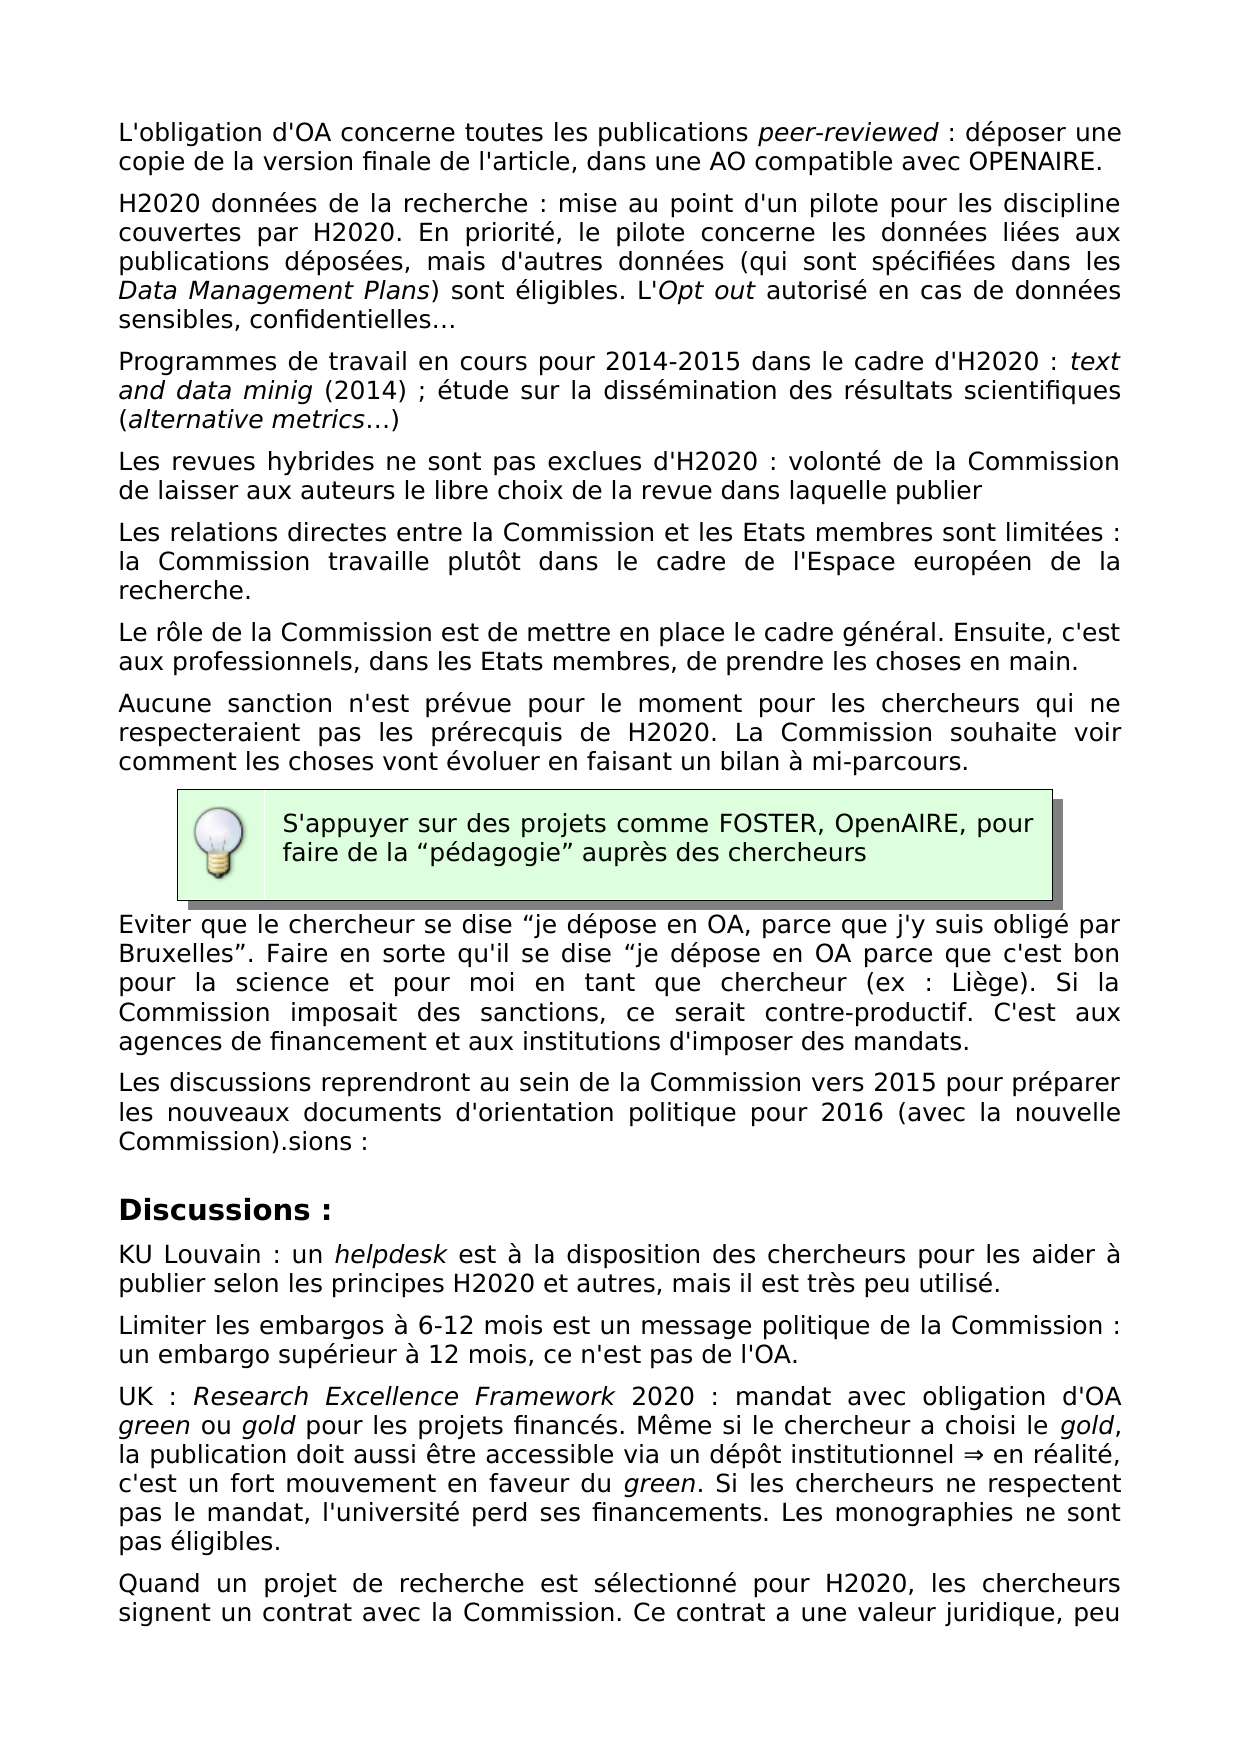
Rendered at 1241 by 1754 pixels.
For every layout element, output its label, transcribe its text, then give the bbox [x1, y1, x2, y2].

text Les revues hybrides ne sont pas exclues d'H2020 : volonté de la Commission de laisser aux auteurs le libre choix de la revue dans laquelle publier [118, 447, 1122, 506]
text Le rôle de la Commission est de mettre en place le cadre général. Ensuite, c'est aux professionnels, dans les Etats membres, de prendre les choses en main. [118, 618, 1122, 676]
text Les relations directes entre la Commission et les Etats membres sont limitées : la Commission travaille plutôt dans le cadre de l'Espace européen de la recherche. [118, 518, 1122, 606]
text Les discussions reprendront au sein de la Commission vers 2015 pour préparer les nouveaux documents d'orientation politique pour 2016 (avec la nouvelle Commission).sions : [118, 1068, 1122, 1156]
table_header S'appuyer sur des projets comme FOSTER, OpenAIRE, pour faire de la “pédagogie” auprès des chercheurs [265, 790, 1052, 899]
text L'obligation d'OA concerne toutes les publications peer-reviewed : déposer une copie de la version finale de l'article, dans une AO compatible avec OPENAIRE. [118, 118, 1122, 176]
text Quand un projet de recherche est sélectionné pour H2020, les chercheurs signent un contrat avec la Commission. Ce contrat a une valeur juridique, peu [118, 1569, 1122, 1627]
subtitle Discussions : [118, 1193, 1122, 1227]
picture [183, 806, 259, 882]
table_header [178, 790, 264, 899]
text Eviter que le chercheur se dise “je dépose en OA, parce que j'y suis obligé par Bruxelles”. Faire en sorte qu'il se dise “je dépose en OA parce que c'est bon pour la science et pour moi en tant que chercheur (ex : Liège). Si la Commission imposait des sanctions, ce serait contre-productif. C'est aux agences de financement et aux institutions d'imposer des mandats. [118, 910, 1122, 1056]
text Aucune sanction n'est prévue pour le moment pour les chercheurs qui ne respecteraient pas les prérecquis de H2020. La Commission souhaite voir comment les choses vont évoluer en faisant un bilan à mi-parcours. [118, 689, 1122, 776]
text Limiter les embargos à 6-12 mois est un message politique de la Commission : un embargo supérieur à 12 mois, ce n'est pas de l'OA. [118, 1311, 1122, 1369]
text KU Louvain : un helpdesk est à la disposition des chercheurs pour les aider à publier selon les principes H2020 et autres, mais il est très peu utilisé. [118, 1240, 1122, 1298]
text UK : Research Excellence Framework 2020 : mandat avec obligation d'OA green ou gold pour les projets financés. Même si le chercheur a choisi le gold, la publication doit aussi être accessible via un dépôt institutionnel ⇒ en réalité, c'est un fort mouvement en faveur du green. Si les chercheurs ne respectent pas le mandat, l'université perd ses financements. Les monographies ne sont pas éligibles. [118, 1382, 1122, 1557]
text Programmes de travail en cours pour 2014-2015 dans le cadre d'H2020 : text and data minig (2014) ; étude sur la dissémination des résultats scientifiques (alternative metrics…) [118, 347, 1122, 435]
text H2020 données de la recherche : mise au point d'un pilote pour les discipline couvertes par H2020. En priorité, le pilote concerne les données liées aux publications déposées, mais d'autres données (qui sont spécifiées dans les Data Management Plans) sont éligibles. L'Opt out autorisé en cas de données sensibles, confidentielles… [118, 189, 1122, 335]
